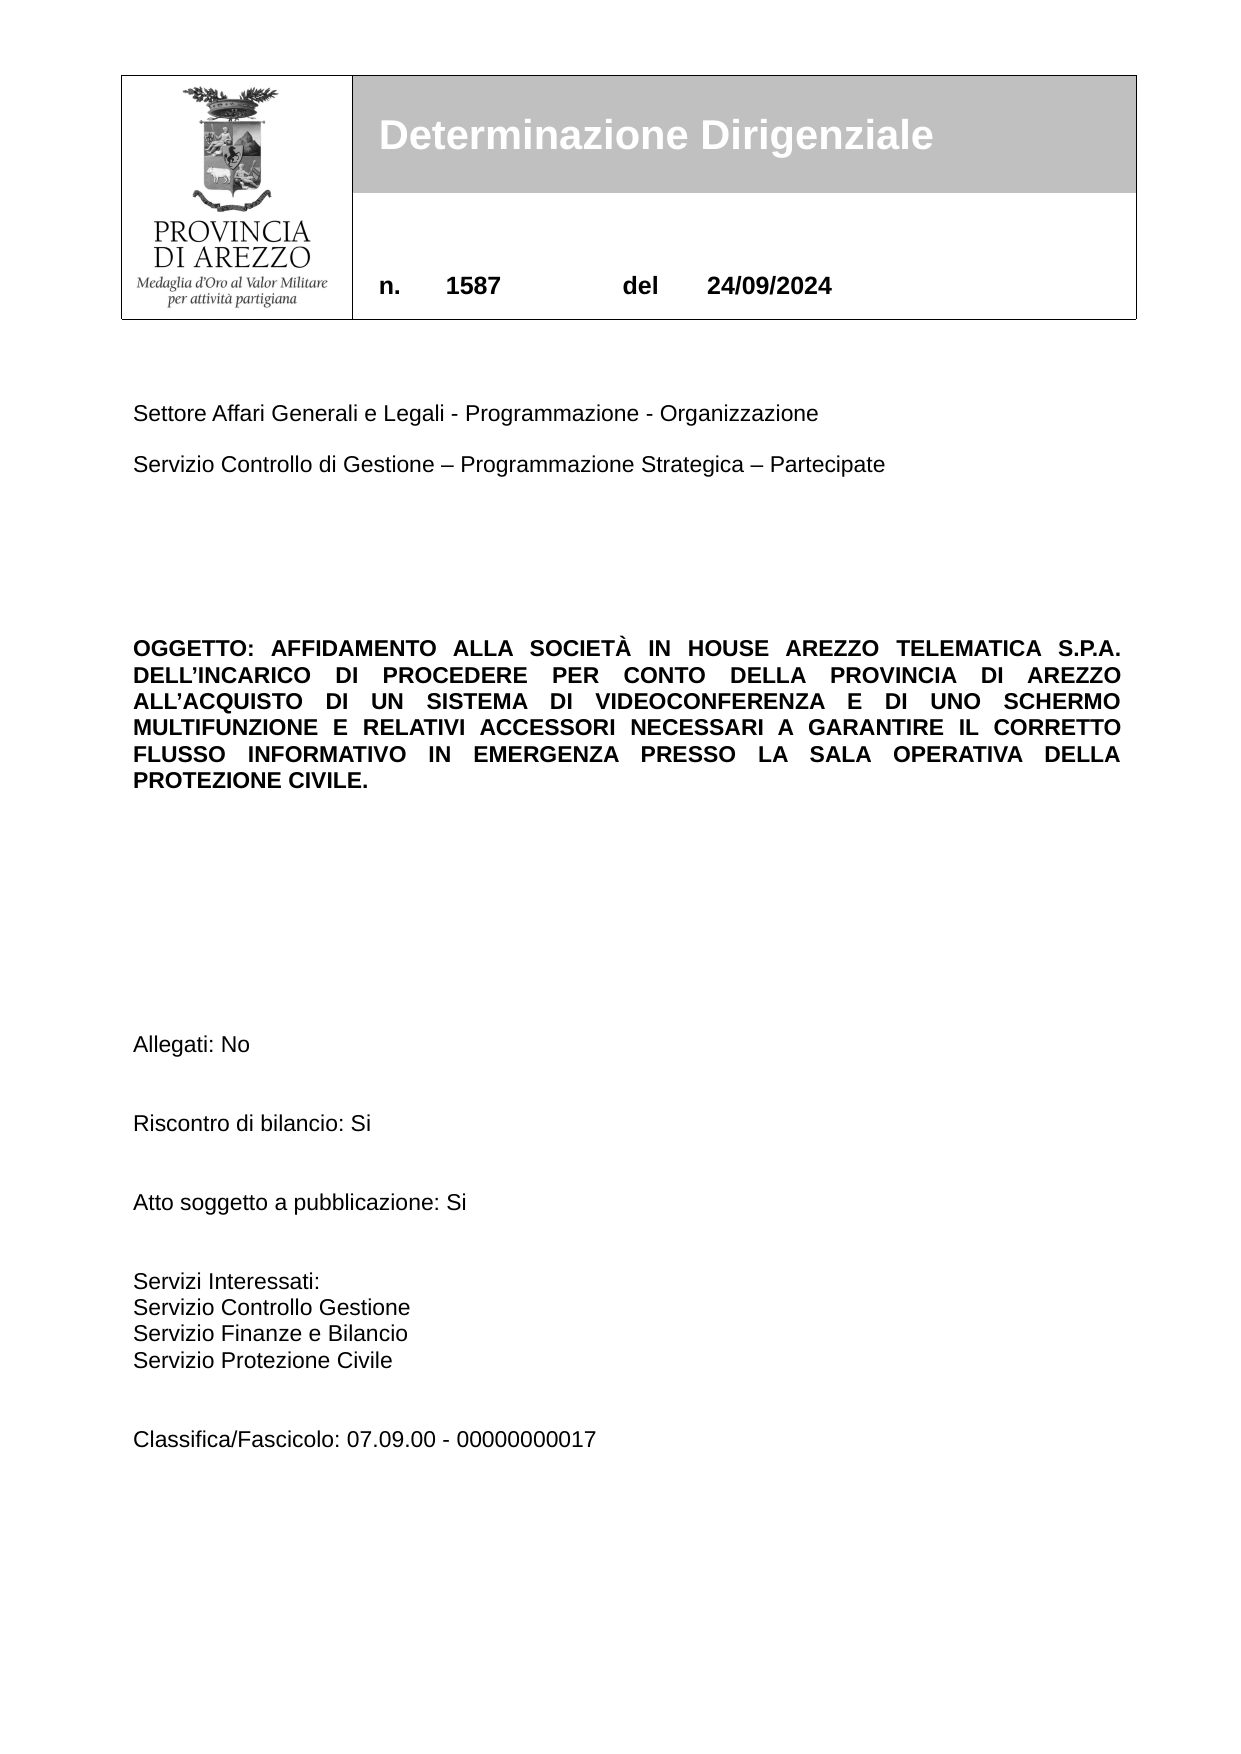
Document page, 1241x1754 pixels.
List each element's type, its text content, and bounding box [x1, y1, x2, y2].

text Servizi Interessati: [133, 1268, 1122, 1294]
text Atto soggetto a pubblicazione: Si [133, 1189, 1122, 1215]
text Servizio Protezione Civile [133, 1347, 1122, 1373]
text Servizio Finanze e Bilancio [133, 1320, 1122, 1347]
picture [130, 79, 334, 314]
text Riscontro di bilancio: Si [133, 1109, 1122, 1136]
text Allegati: No [133, 1031, 1122, 1057]
text Servizio Controllo Gestione [133, 1294, 1122, 1320]
subtitle Servizio Controllo di Gestione – Programmazione Strategica – Partecipate [133, 451, 1122, 477]
text OGGETTO: AFFIDAMENTO ALLA SOCIETÀ IN HOUSE AREZZO TELEMATICA S.P.A. DELL’INCARICO DI PROCEDERE PER CONTO DELLA PROVINCIA DI AREZZO ALL’ACQUISTO DI UN SISTEMA DI VIDEOCONFERENZA E DI UNO SCHERMO MULTIFUNZIONE E RELATIVI ACCESSORI NECESSARI A GARANTIRE IL CORRETTO FLUSSO INFORMATIVO IN EMERGENZA PRESSO LA SALA OPERATIVA DELLA PROTEZIONE CIVILE. [133, 635, 1122, 793]
subtitle Settore Affari Generali e Legali - Programmazione - Organizzazione [133, 400, 1122, 427]
text Classifica/Fascicolo: 07.09.00 - 00000000017 [133, 1426, 1122, 1452]
